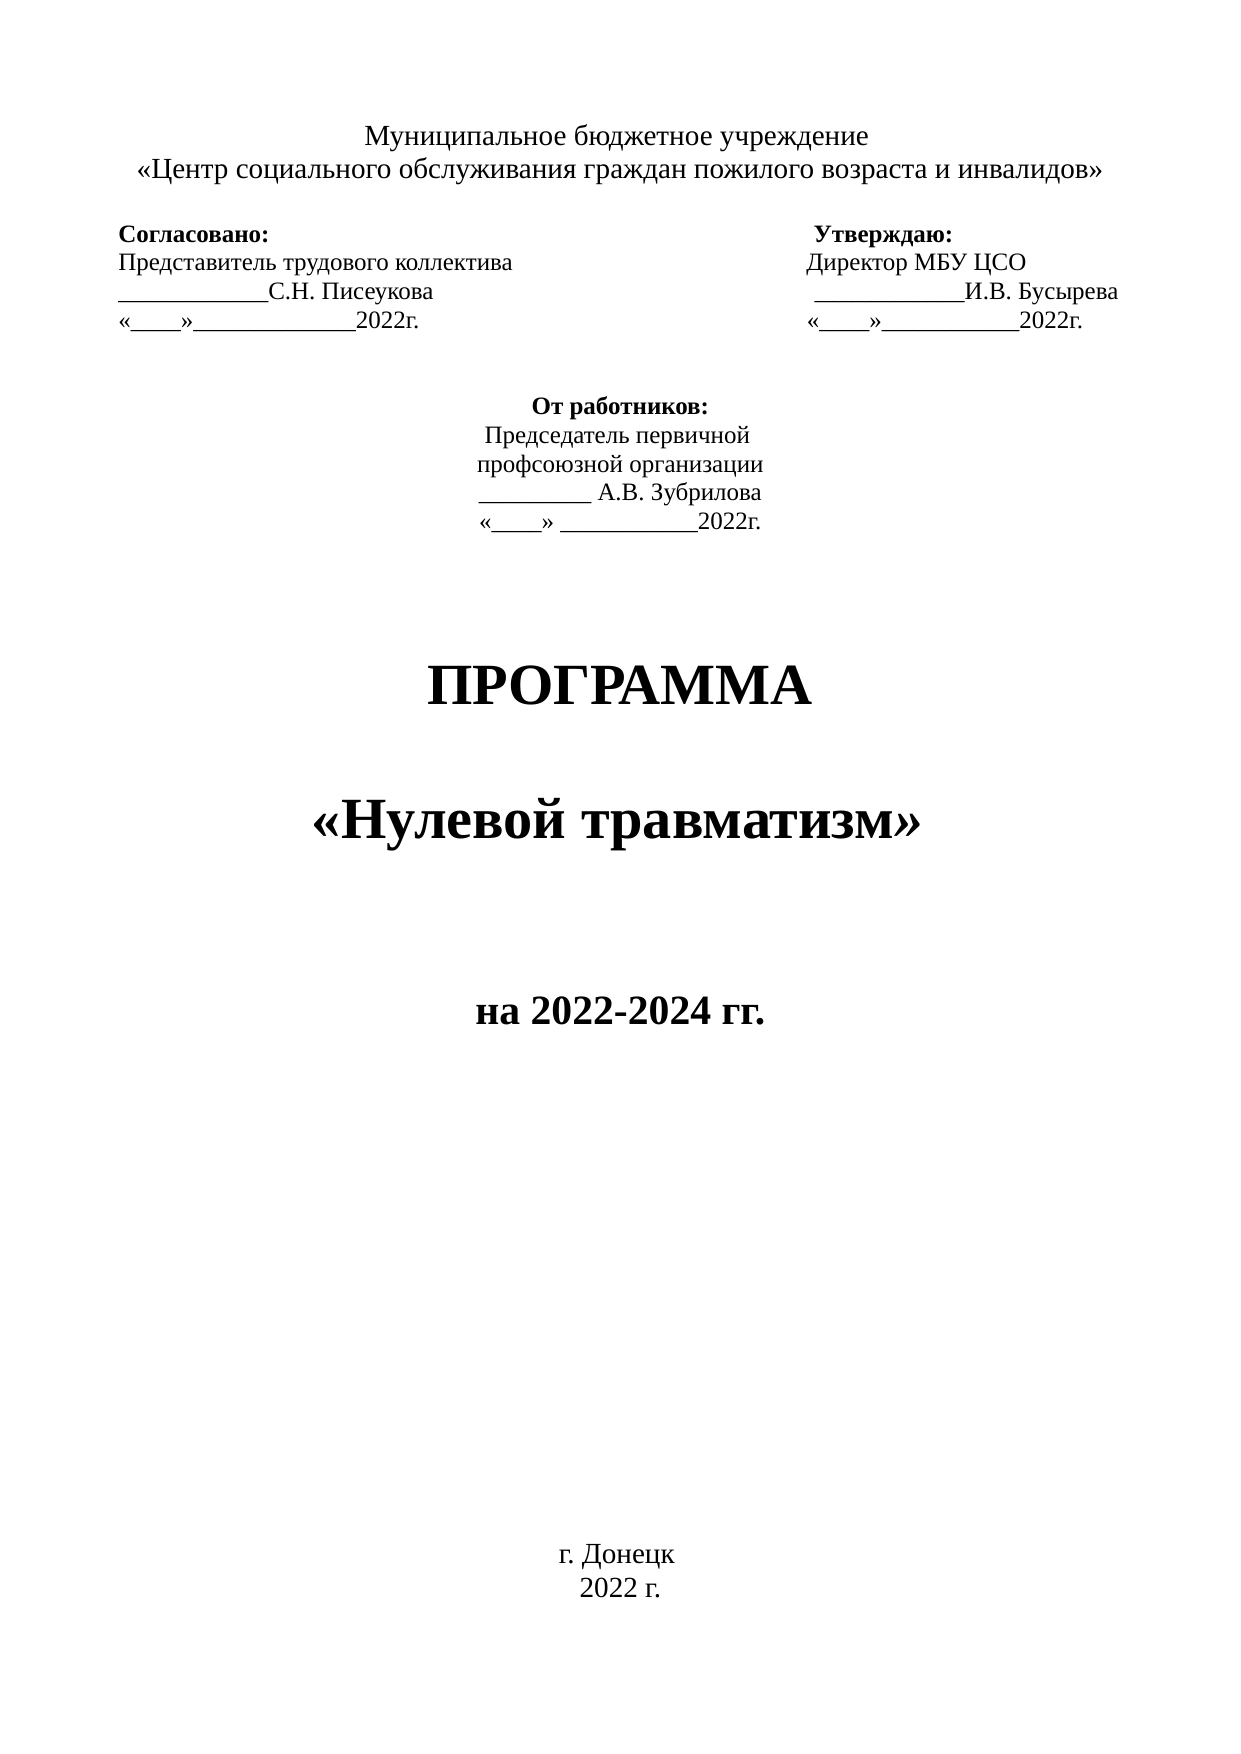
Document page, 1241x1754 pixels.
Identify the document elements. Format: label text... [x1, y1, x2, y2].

text «____»_____________2022г. «____»___________2022г. [118, 305, 1122, 334]
text ____________С.Н. Писеукова ____________И.В. Бусырева [118, 276, 1122, 305]
text _________ А.В. Зубрилова [118, 477, 1122, 506]
text Представитель трудового коллектива Директор МБУ ЦСО [118, 247, 1122, 276]
text Муниципальное бюджетное учреждение [118, 118, 1122, 152]
text «Нулевой травматизм» [118, 784, 1122, 851]
text «____» ___________2022г. [118, 506, 1122, 535]
text профсоюзной организации [118, 449, 1122, 477]
text От работников: [118, 391, 1122, 420]
text «Центр социального обслуживания граждан пожилого возраста и инвалидов» [118, 152, 1122, 185]
text г. Донецк [118, 1536, 1122, 1570]
text ПРОГРАММА [118, 650, 1122, 717]
text 2022 г. [118, 1570, 1122, 1603]
text Согласовано: Утверждаю: [118, 219, 1122, 247]
text на 2022-2024 гг. [118, 985, 1122, 1033]
text Председатель первичной [118, 420, 1122, 449]
